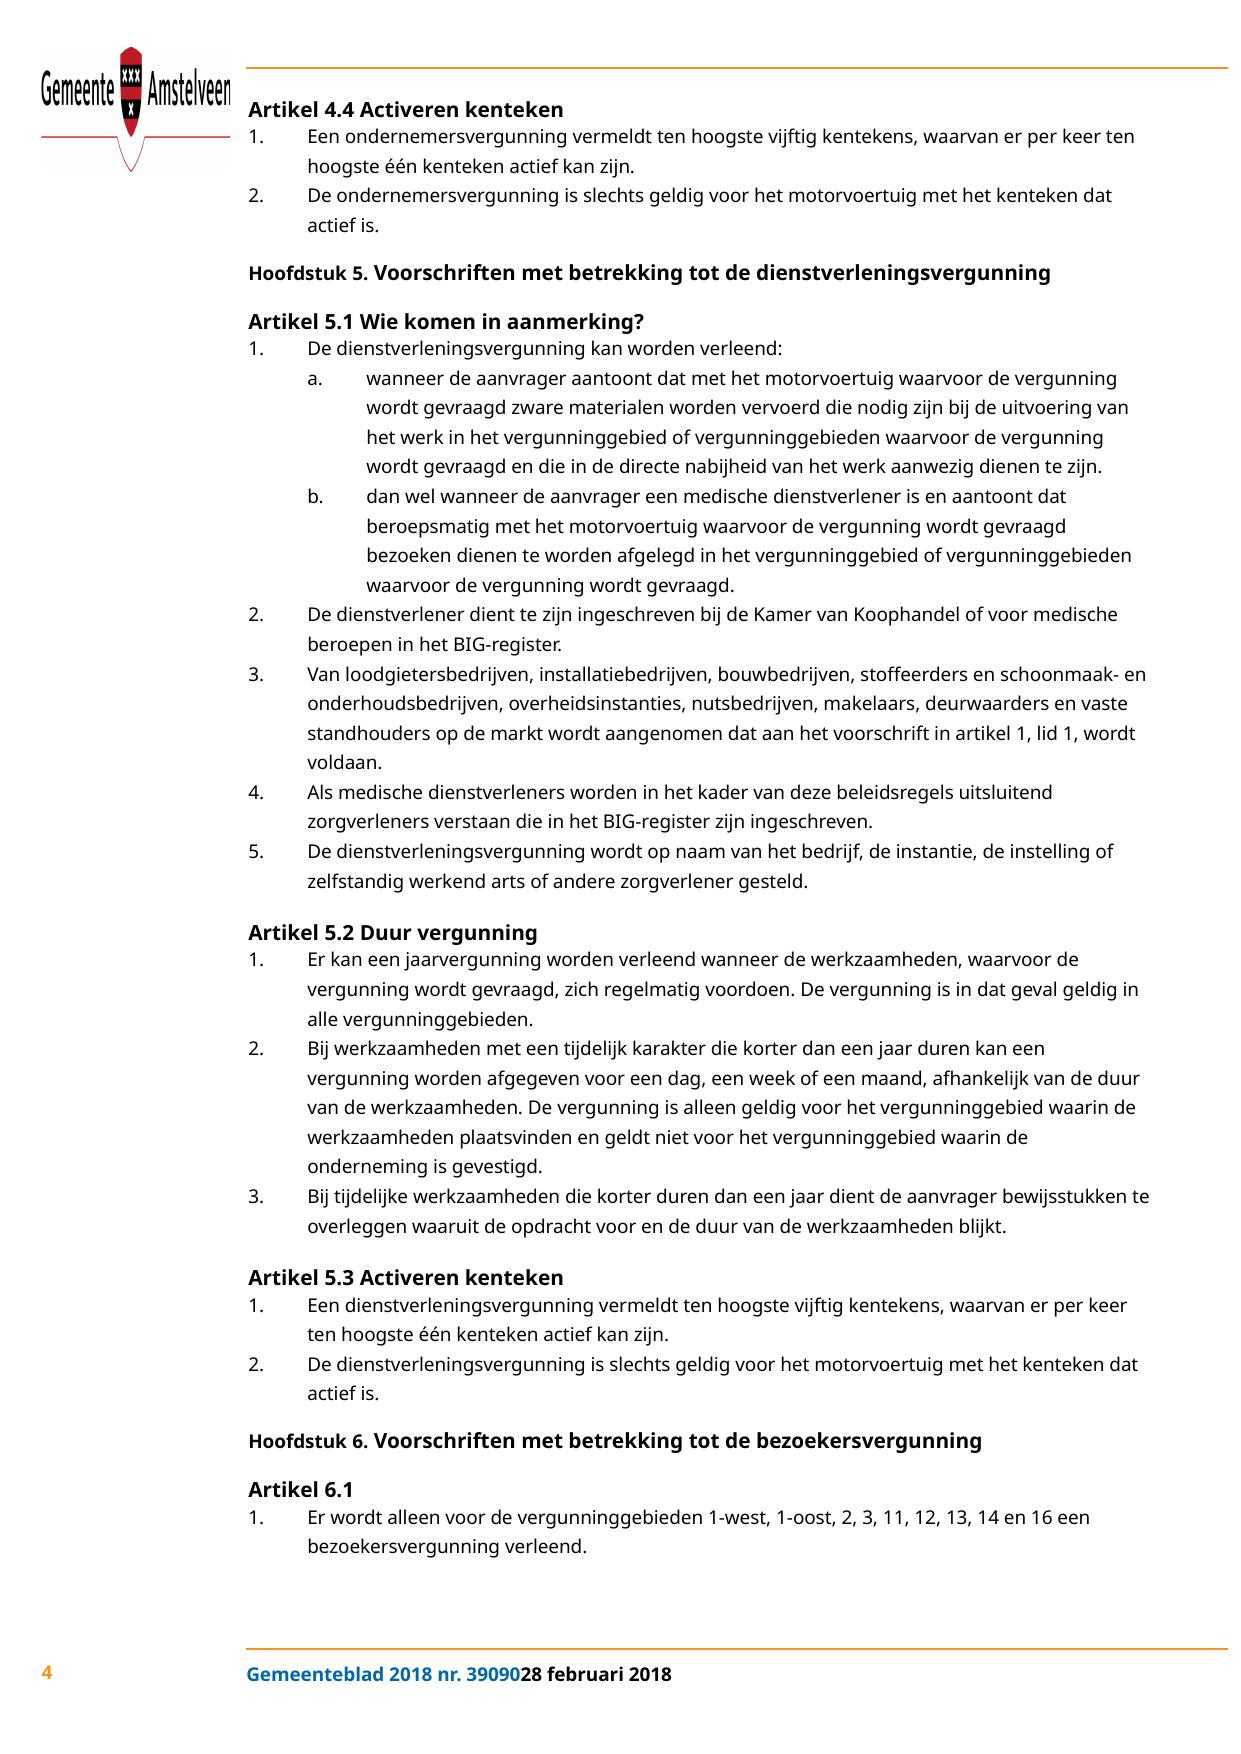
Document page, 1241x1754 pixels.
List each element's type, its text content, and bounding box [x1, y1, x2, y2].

list dan wel wanneer de aanvrager een medische dienstverlener is en aantoont dat beroepsmatig met het motorvoertuig waarvoor de vergunning wordt gevraagd bezoeken dienen te worden afgelegd in het vergunninggebied of vergunninggebieden waarvoor de vergunning wordt gevraagd. [307, 483, 1152, 598]
text Artikel 5.3 Activeren kenteken [248, 1263, 1152, 1292]
list Van loodgietersbedrijven, installatiebedrijven, bouwbedrijven, stoffeerders en schoonmaak- en onderhoudsbedrijven, overheidsinstanties, nutsbedrijven, makelaars, deurwaarders en vaste standhouders op de markt wordt aangenomen dat aan het voorschrift in artikel 1, lid 1, wordt voldaan. [248, 661, 1152, 775]
list Bij tijdelijke werkzaamheden die korter duren dan een jaar dient de aanvrager bewijsstukken te overleggen waaruit de opdracht voor en de duur van de werkzaamheden blijkt. [248, 1183, 1152, 1239]
list De dienstverlener dient te zijn ingeschreven bij de Kamer van Koophandel of voor medische beroepen in het BIG-register. [248, 602, 1152, 657]
list De dienstverleningsvergunning is slechts geldig voor het motorvoertuig met het kenteken dat actief is. [248, 1351, 1152, 1406]
list wanneer de aanvrager aantoont dat met het motorvoertuig waarvoor de vergunning wordt gevraagd zware materialen worden vervoerd die nodig zijn bij de uitvoering van het werk in het vergunninggebied of vergunninggebieden waarvoor de vergunning wordt gevraagd en die in de directe nabijheid van het werk aanwezig dienen te zijn. [307, 365, 1152, 479]
text Hoofdstuk 5. Voorschriften met betrekking tot de dienstverleningsvergunning [248, 258, 1152, 286]
list De dienstverleningsvergunning kan worden verleend: [248, 335, 1152, 361]
picture [41, 47, 231, 172]
text Hoofdstuk 6. Voorschriften met betrekking tot de bezoekersvergunning [248, 1426, 1152, 1454]
list De dienstverleningsvergunning wordt op naam van het bedrijf, de instantie, de instelling of zelfstandig werkend arts of andere zorgverlener gesteld. [248, 838, 1152, 893]
text Artikel 5.2 Duur vergunning [248, 918, 1152, 947]
list Er wordt alleen voor de vergunninggebieden 1-west, 1-oost, 2, 3, 11, 12, 13, 14 en 16 een bezoekersvergunning verleend. [248, 1504, 1152, 1559]
list Bij werkzaamheden met een tijdelijk karakter die korter dan een jaar duren kan een vergunning worden afgegeven voor een dag, een week of een maand, afhankelijk van de duur van de werkzaamheden. De vergunning is alleen geldig voor het vergunninggebied waarin de werkzaamheden plaatsvinden en geldt niet voor het vergunninggebied waarin de onderneming is gevestigd. [248, 1035, 1152, 1179]
list Een ondernemersvergunning vermeldt ten hoogste vijftig kentekens, waarvan er per keer ten hoogste één kenteken actief kan zijn. [248, 123, 1152, 178]
list Een dienstverleningsvergunning vermeldt ten hoogste vijftig kentekens, waarvan er per keer ten hoogste één kenteken actief kan zijn. [248, 1292, 1152, 1347]
list Er kan een jaarvergunning worden verleend wanneer de werkzaamheden, waarvoor de vergunning wordt gevraagd, zich regelmatig voordoen. De vergunning is in dat geval geldig in alle vergunninggebieden. [248, 947, 1152, 1032]
text Artikel 6.1 [248, 1475, 1152, 1504]
list De ondernemersvergunning is slechts geldig voor het motorvoertuig met het kenteken dat actief is. [248, 182, 1152, 238]
text Artikel 5.1 Wie komen in aanmerking? [248, 307, 1152, 335]
text Artikel 4.4 Activeren kenteken [248, 95, 1152, 123]
list Als medische dienstverleners worden in het kader van deze beleidsregels uitsluitend zorgverleners verstaan die in het BIG-register zijn ingeschreven. [248, 779, 1152, 834]
